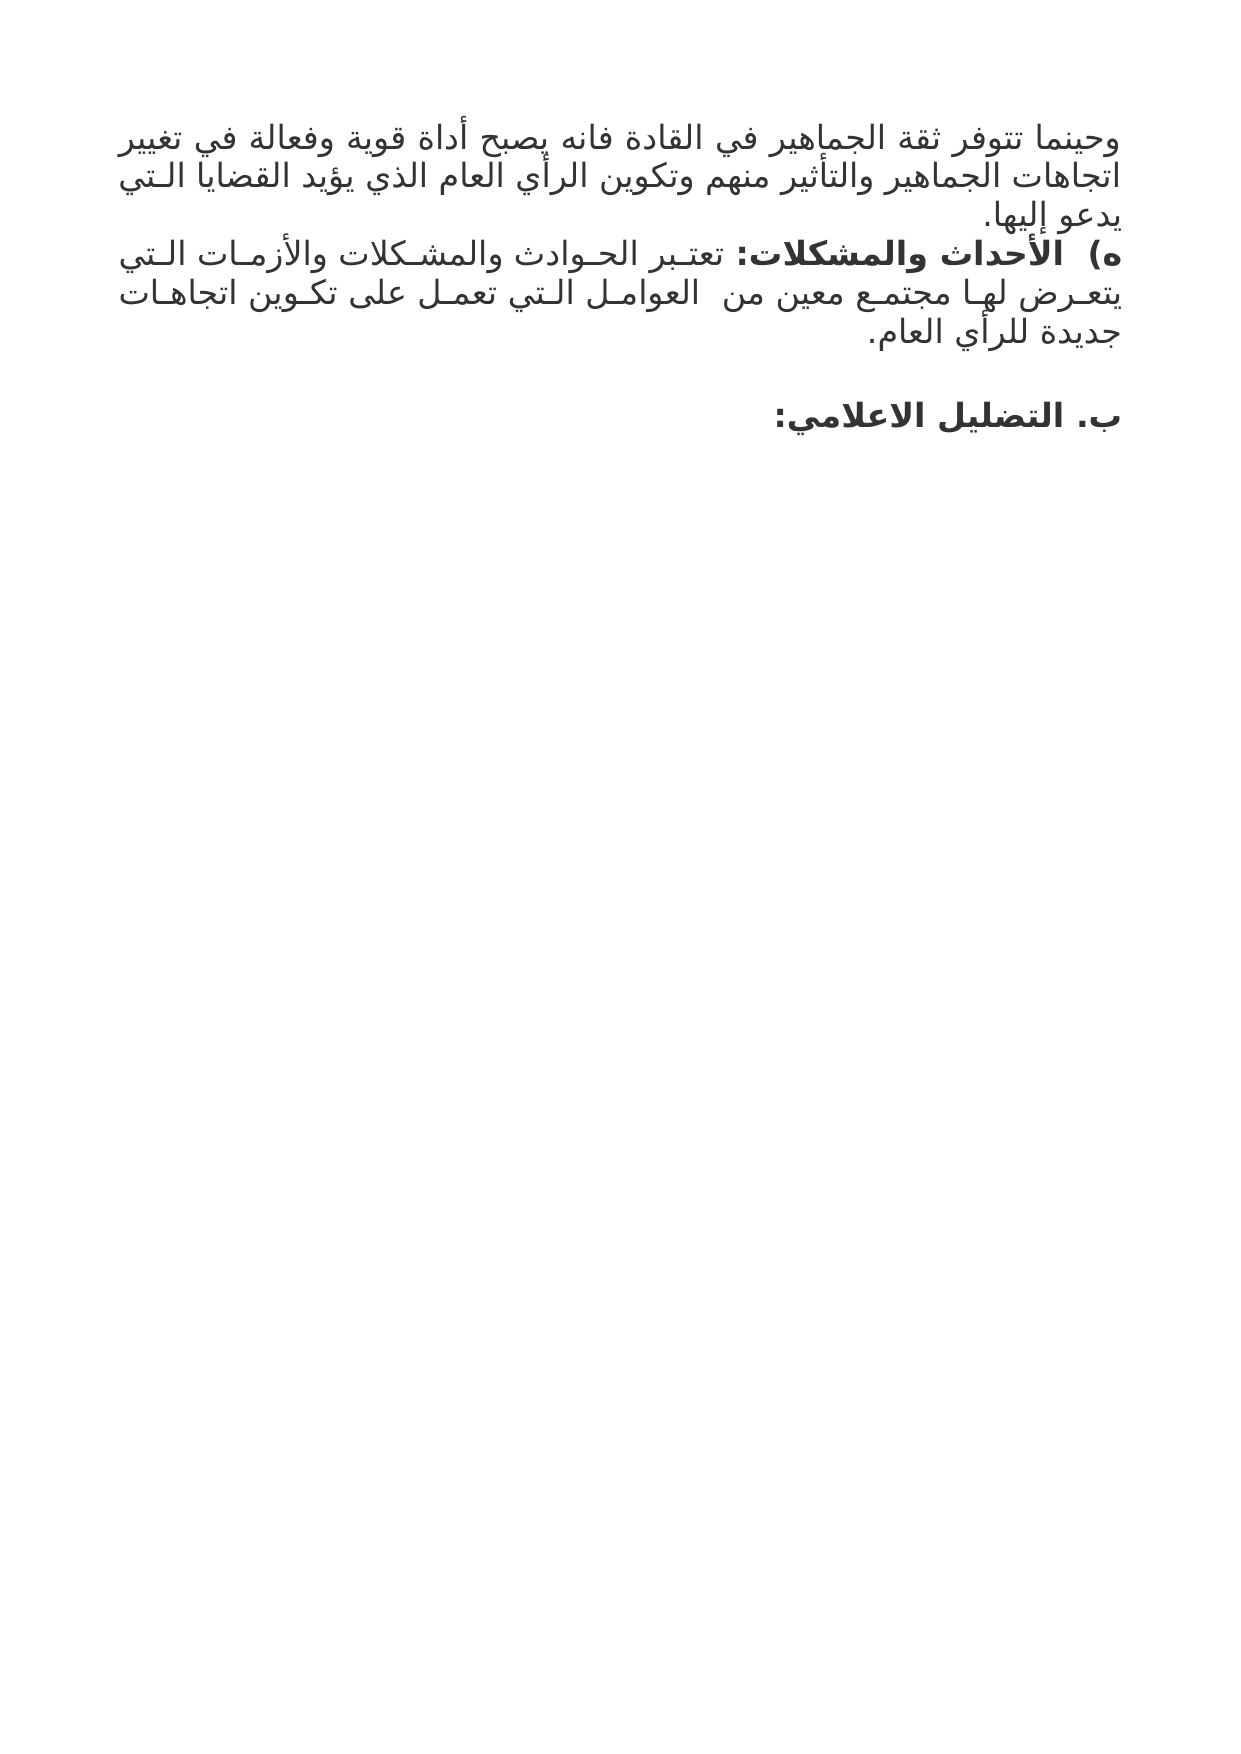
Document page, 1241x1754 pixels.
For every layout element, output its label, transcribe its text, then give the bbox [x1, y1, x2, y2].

text ه) الأحداث والمشكلات: تعتبر الحوادث والمشكلات والأزمات التي يتعرض لها مجتمع معين من العوامل التي تعمل على تكوين اتجاهات جديدة للرأي العام. [118, 235, 1122, 351]
text ب. التضليل الاعلامي: [118, 397, 1122, 436]
text د) العوامل الثقافية: تسمح الديمقراطية بذيوع وانتشار الرأي العام ولا تعمل هيئات في الخفاء، كما تعمل الديمقراطية على قيام حرية الفكر والاجتماع والتعبير عن الرأي بين أفراد المجتمع وذلك على عكس ما هو موجود في ظل الدكتاتورية وبالإضافة إلى ذلك فان الحريات العامة وهي حرية الرأي وحرية الصحافة والكتابة وحرية الاجتماع والعمل وغيرها تعد من مكونات الرأي العام . ويعتبر وجود القادة الذين يتميزون بالقدرة على التأثير على الآخرين من العوامل الهامة في تكوين الرأي العام وذلك لما يتميزون به من قدرة على معرفة الرأي العام ومعرفة بأحاسيس الجماهير وحينما تتوفر ثقة الجماهير في القادة فانه يصبح أداة قوية وفعالة في تغيير اتجاهات الجماهير والتأثير منهم وتكوين الرأي العام الذي يؤيد القضايا التي يدعو إليها. [118, 118, 1122, 235]
text Lire la vidéo [118, 351, 1122, 397]
